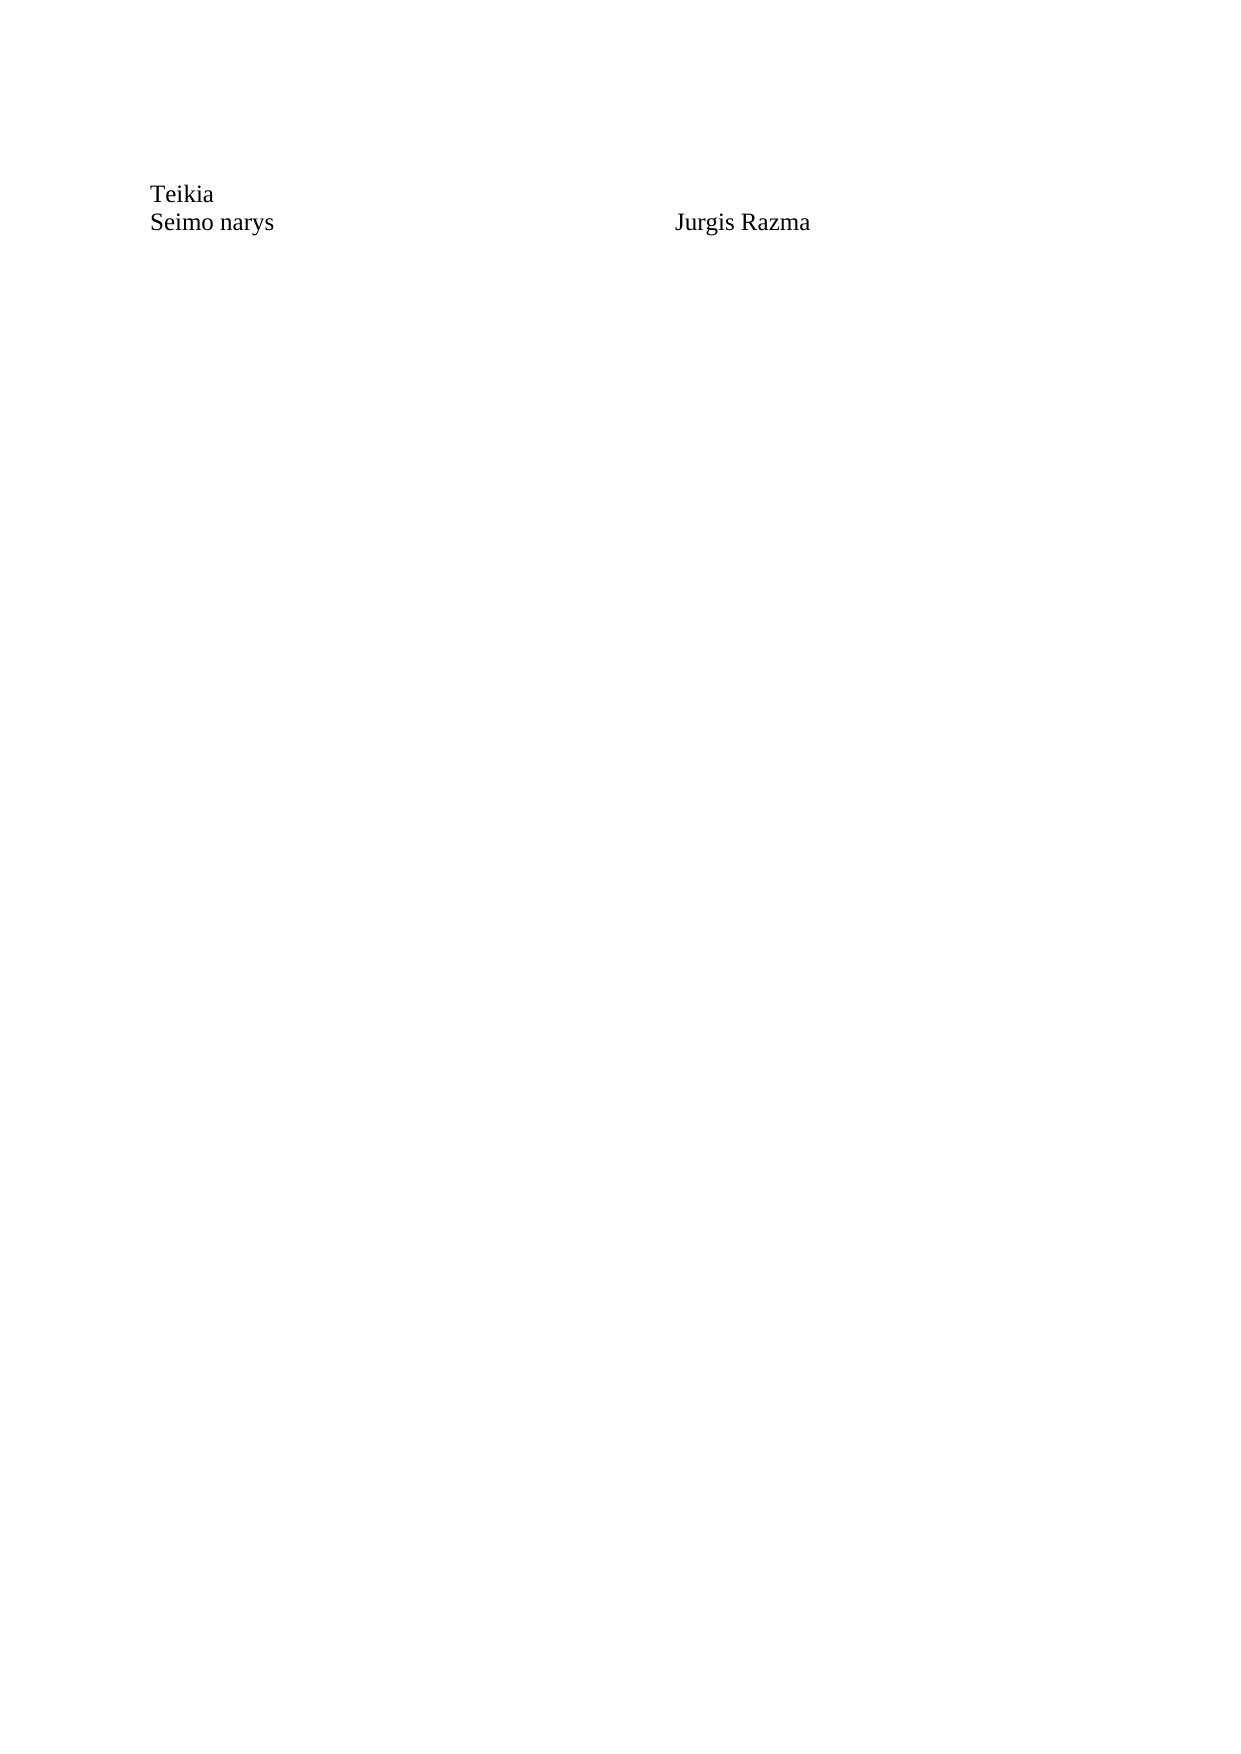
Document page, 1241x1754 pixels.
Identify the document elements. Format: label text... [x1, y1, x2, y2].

text Teikia [150, 179, 1090, 207]
text Seimo narys Jurgis Razma [150, 207, 1090, 236]
